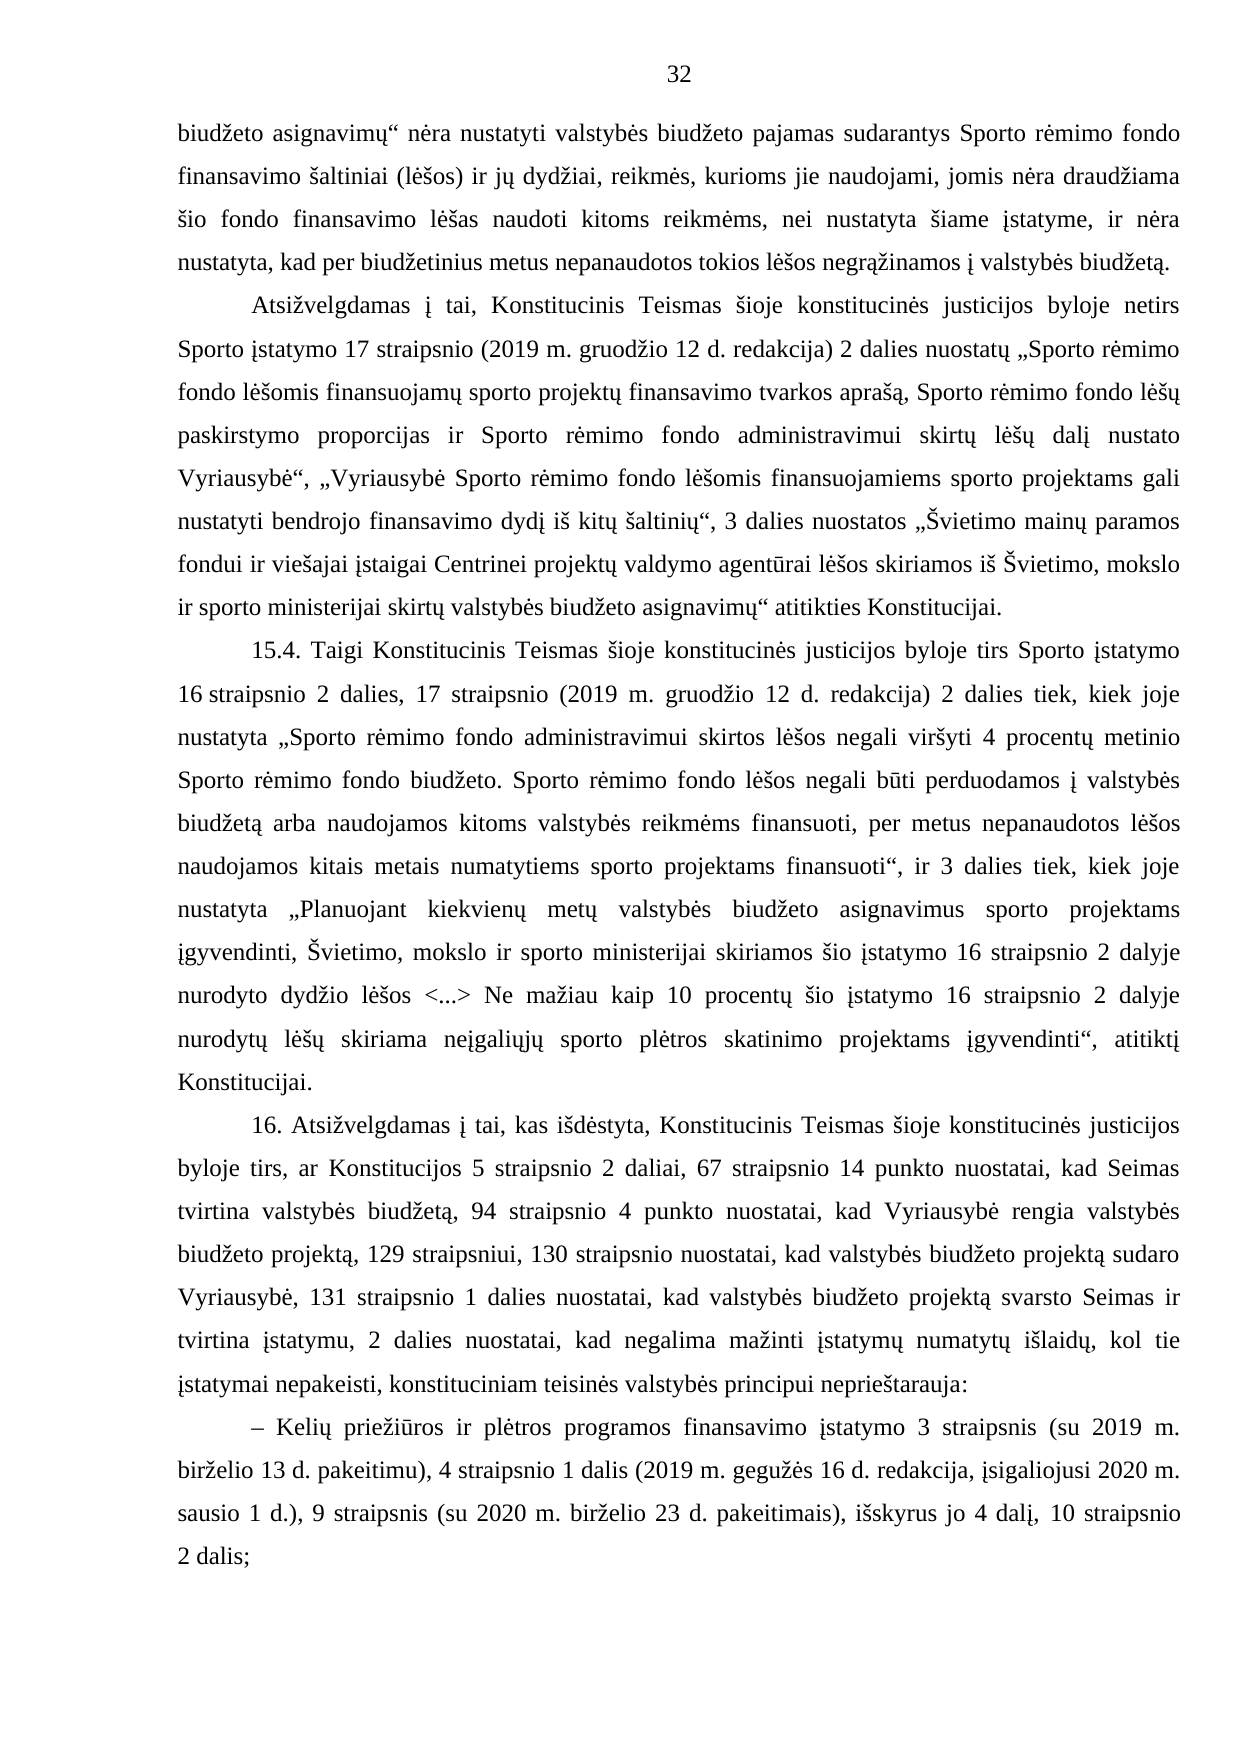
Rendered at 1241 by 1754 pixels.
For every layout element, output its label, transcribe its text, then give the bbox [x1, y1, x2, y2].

text 15.4. Taigi Konstitucinis Teismas šioje konstitucinės justicijos byloje tirs Sporto įstatymo 16 straipsnio 2 dalies, 17 straipsnio (2019 m. gruodžio 12 d. redakcija) 2 dalies tiek, kiek joje nustatyta „Sporto rėmimo fondo administravimui skirtos lėšos negali viršyti 4 procentų metinio Sporto rėmimo fondo biudžeto. Sporto rėmimo fondo lėšos negali būti perduodamos į valstybės biudžetą arba naudojamos kitoms valstybės reikmėms finansuoti, per metus nepanaudotos lėšos naudojamos kitais metais numatytiems sporto projektams finansuoti“, ir 3 dalies tiek, kiek joje nustatyta „Planuojant kiekvienų metų valstybės biudžeto asignavimus sporto projektams įgyvendinti, Švietimo, mokslo ir sporto ministerijai skiriamos šio įstatymo 16 straipsnio 2 dalyje nurodyto dydžio lėšos <...> Ne mažiau kaip 10 procentų šio įstatymo 16 straipsnio 2 dalyje nurodytų lėšų skiriama neįgaliųjų sporto plėtros skatinimo projektams įgyvendinti“, atitiktį Konstitucijai. [177, 636, 1181, 1096]
text 16. Atsižvelgdamas į tai, kas išdėstyta, Konstitucinis Teismas šioje konstitucinės justicijos byloje tirs, ar Konstitucijos 5 straipsnio 2 daliai, 67 straipsnio 14 punkto nuostatai, kad Seimas tvirtina valstybės biudžetą, 94 straipsnio 4 punkto nuostatai, kad Vyriausybė rengia valstybės biudžeto projektą, 129 straipsniui, 130 straipsnio nuostatai, kad valstybės biudžeto projektą sudaro Vyriausybė, 131 straipsnio 1 dalies nuostatai, kad valstybės biudžeto projektą svarsto Seimas ir tvirtina įstatymu, 2 dalies nuostatai, kad negalima mažinti įstatymų numatytų išlaidų, kol tie įstatymai nepakeisti, konstituciniam teisinės valstybės principui neprieštarauja: [177, 1110, 1181, 1397]
text – Kelių priežiūros ir plėtros programos finansavimo įstatymo 3 straipsnis (su 2019 m. birželio 13 d. pakeitimu), 4 straipsnio 1 dalis (2019 m. gegužės 16 d. redakcija, įsigaliojusi 2020 m. sausio 1 d.), 9 straipsnis (su 2020 m. birželio 23 d. pakeitimais), išskyrus jo 4 dalį, 10 straipsnio 2 dalis; [177, 1412, 1181, 1570]
text biudžeto asignavimų“ nėra nustatyti valstybės biudžeto pajamas sudarantys Sporto rėmimo fondo finansavimo šaltiniai (lėšos) ir jų dydžiai, reikmės, kurioms jie naudojami, jomis nėra draudžiama šio fondo finansavimo lėšas naudoti kitoms reikmėms, nei nustatyta šiame įstatyme, ir nėra nustatyta, kad per biudžetinius metus nepanaudotos tokios lėšos negrąžinamos į valstybės biudžetą. [177, 118, 1181, 276]
text Atsižvelgdamas į tai, Konstitucinis Teismas šioje konstitucinės justicijos byloje netirs Sporto įstatymo 17 straipsnio (2019 m. gruodžio 12 d. redakcija) 2 dalies nuostatų „Sporto rėmimo fondo lėšomis finansuojamų sporto projektų finansavimo tvarkos aprašą, Sporto rėmimo fondo lėšų paskirstymo proporcijas ir Sporto rėmimo fondo administravimui skirtų lėšų dalį nustato Vyriausybė“, „Vyriausybė Sporto rėmimo fondo lėšomis finansuojamiems sporto projektams gali nustatyti bendrojo finansavimo dydį iš kitų šaltinių“, 3 dalies nuostatos „Švietimo mainų paramos fondui ir viešajai įstaigai Centrinei projektų valdymo agentūrai lėšos skiriamos iš Švietimo, mokslo ir sporto ministerijai skirtų valstybės biudžeto asignavimų“ atitikties Konstitucijai. [177, 291, 1181, 621]
